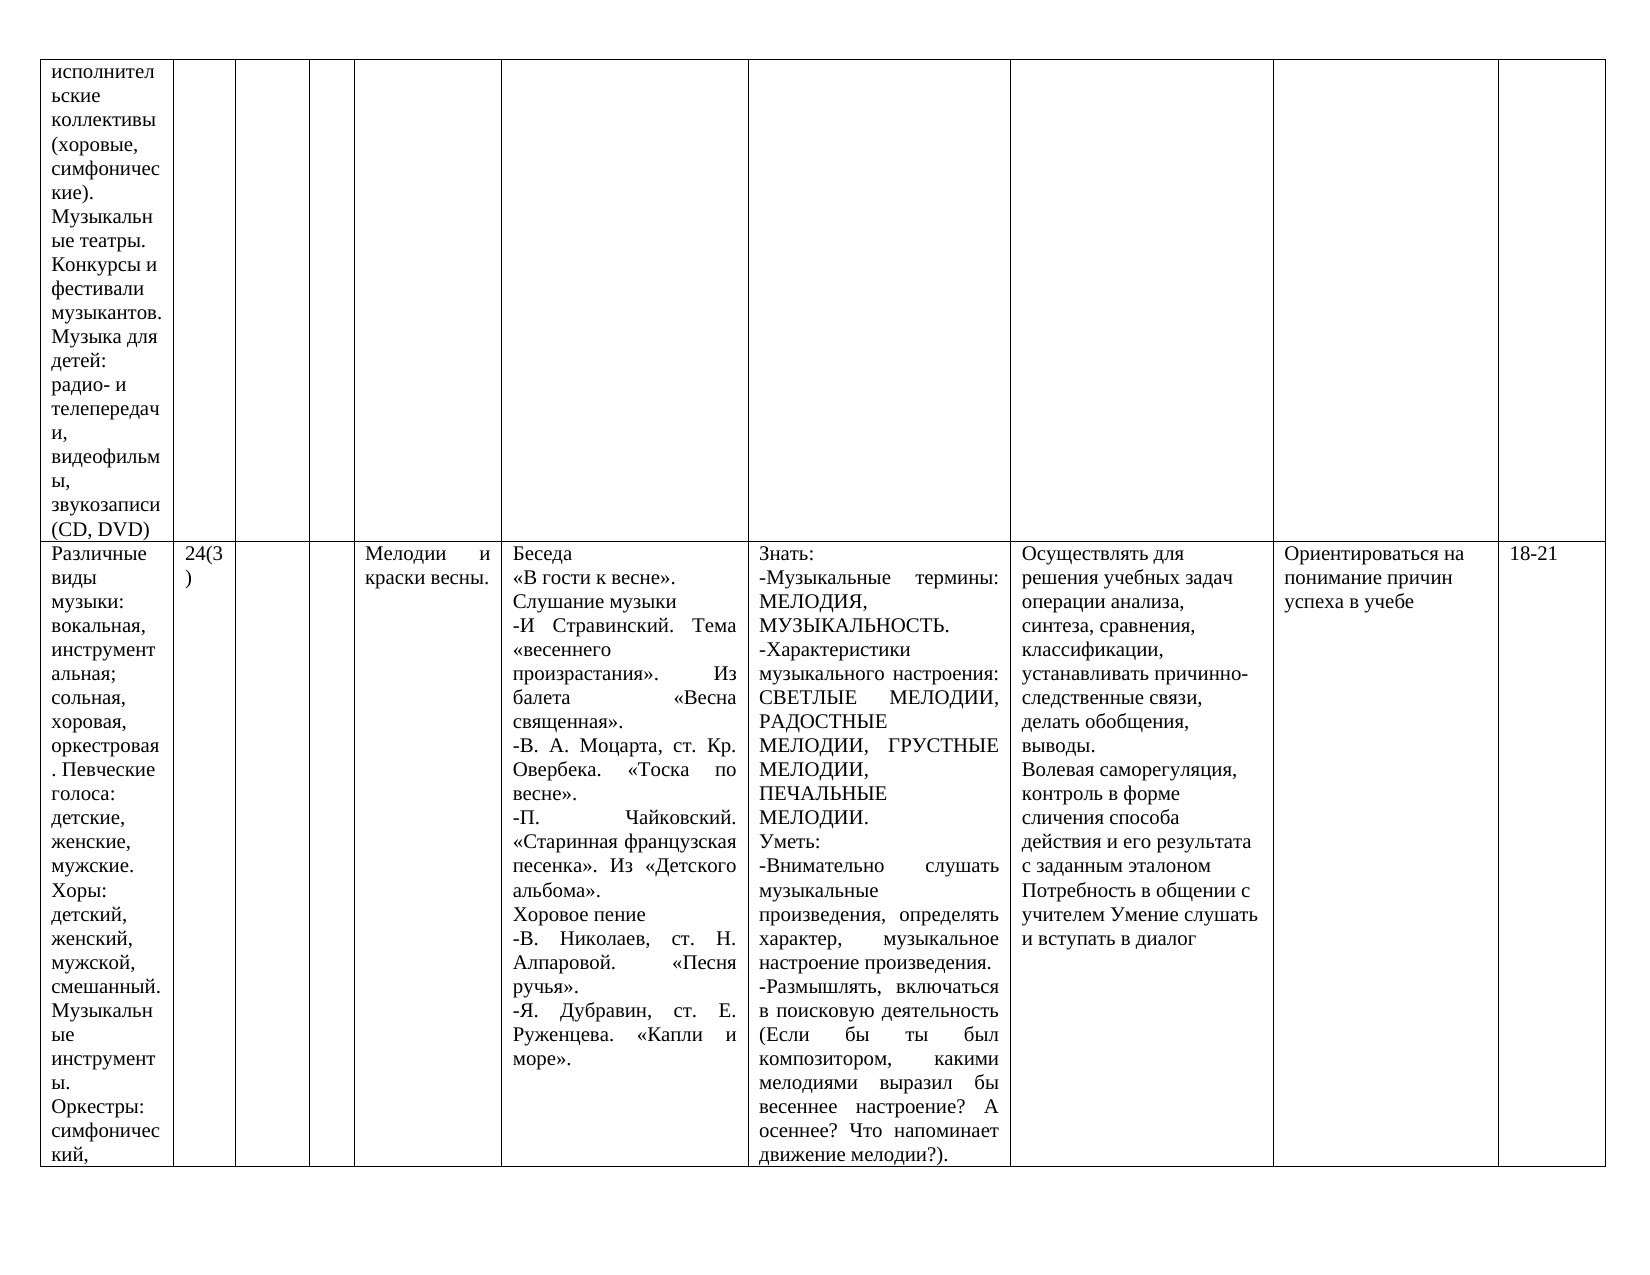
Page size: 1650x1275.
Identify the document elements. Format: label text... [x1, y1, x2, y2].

table_cell [1011, 60, 1273, 541]
table_cell Осуществлять для решения учебных задач операции анализа, синтеза, сравнения, классификации, устанавливать причинно-следственные связи, делать обобщения, выводы. Волевая саморегуляция, контроль в форме сличения способа действия и его результата с заданным эталоном Потребность в общении с учителем Умение слушать и вступать в диалог [1011, 542, 1273, 1166]
table_cell [1499, 60, 1605, 541]
table_cell [236, 60, 309, 541]
table_cell Знать: -Музыкальные термины: МЕЛОДИЯ, МУЗЫКАЛЬНОСТЬ. -Характеристики музыкального настроения: СВЕТЛЫЕ МЕЛОДИИ, РАДОСТНЫЕ МЕЛОДИИ, ГРУСТНЫЕ МЕЛОДИИ, ПЕЧАЛЬНЫЕ МЕЛОДИИ. Уметь: -Внимательно слушать музыкальные произведения, определять характер, музыкальное настроение произведения. -Размышлять, включаться в поисковую деятельность (Если бы ты был композитором, какими мелодиями выразил бы весеннее настроение? А осеннее? Что напоминает движение мелодии?). [749, 542, 1010, 1166]
table_cell [236, 542, 309, 1166]
table_cell 24(3) [174, 542, 235, 1166]
table_cell [310, 60, 354, 541]
table_cell 18-21 [1499, 542, 1605, 1166]
table_cell [174, 60, 235, 541]
table_cell [310, 542, 354, 1166]
table_cell Мелодии и краски весны. [355, 542, 501, 1166]
table_cell [355, 60, 501, 541]
table_cell Беседа «В гости к весне». Слушание музыки -И Стравинский. Тема «весеннего произрастания». Из балета «Весна священная». -В. А. Моцарта, ст. Кр. Овербека. «Тоска по весне». -П. Чайковский. «Старинная французская песенка». Из «Детского альбома». Хоровое пение -В. Николаев, ст. Н. Алпаровой. «Песня ручья». -Я. Дубравин, ст. Е. Руженцева. «Капли и море». [502, 542, 748, 1166]
table_cell [749, 60, 1010, 541]
table_cell [1274, 60, 1498, 541]
table_cell [502, 60, 748, 541]
table_cell Ориентироваться на понимание причин успеха в учебе [1274, 542, 1498, 1166]
table_cell исполнительские коллективы (хоровые, симфонические). Музыкальные театры. Конкурсы и фестивали музыкантов. Музыка для детей: радио- и телепередачи, видеофильмы, звукозаписи (CD, DVD) [41, 60, 173, 541]
table_cell Различные виды музыки: вокальная, инструментальная; сольная, хоровая, оркестровая. Певческие голоса: детские, женские, мужские. Хоры: детский, женский, мужской, смешанный. Музыкальные инструменты. Оркестры: симфонический, [41, 542, 173, 1166]
